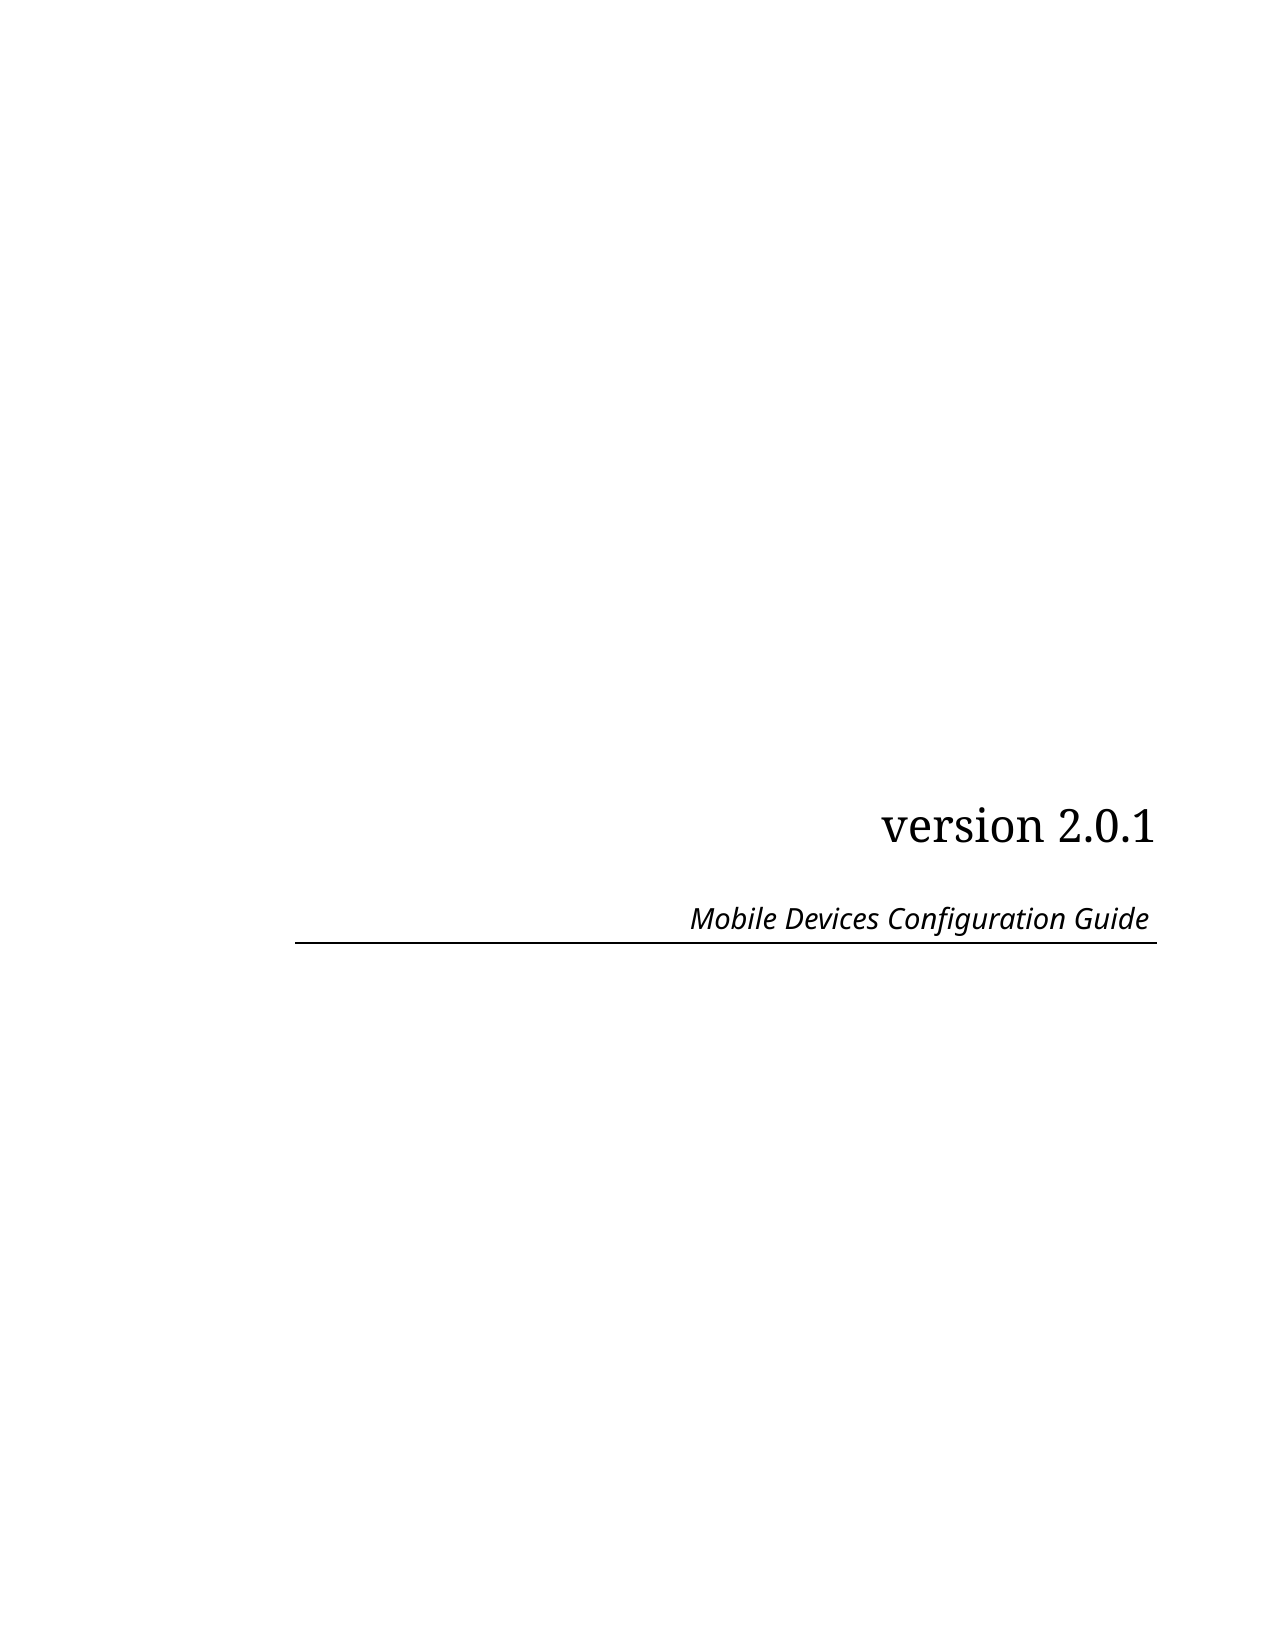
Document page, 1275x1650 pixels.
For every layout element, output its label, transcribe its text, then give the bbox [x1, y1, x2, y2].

title version 2.0.1 [295, 794, 1157, 856]
subtitle Mobile Devices Configuration Guide [295, 894, 1157, 942]
